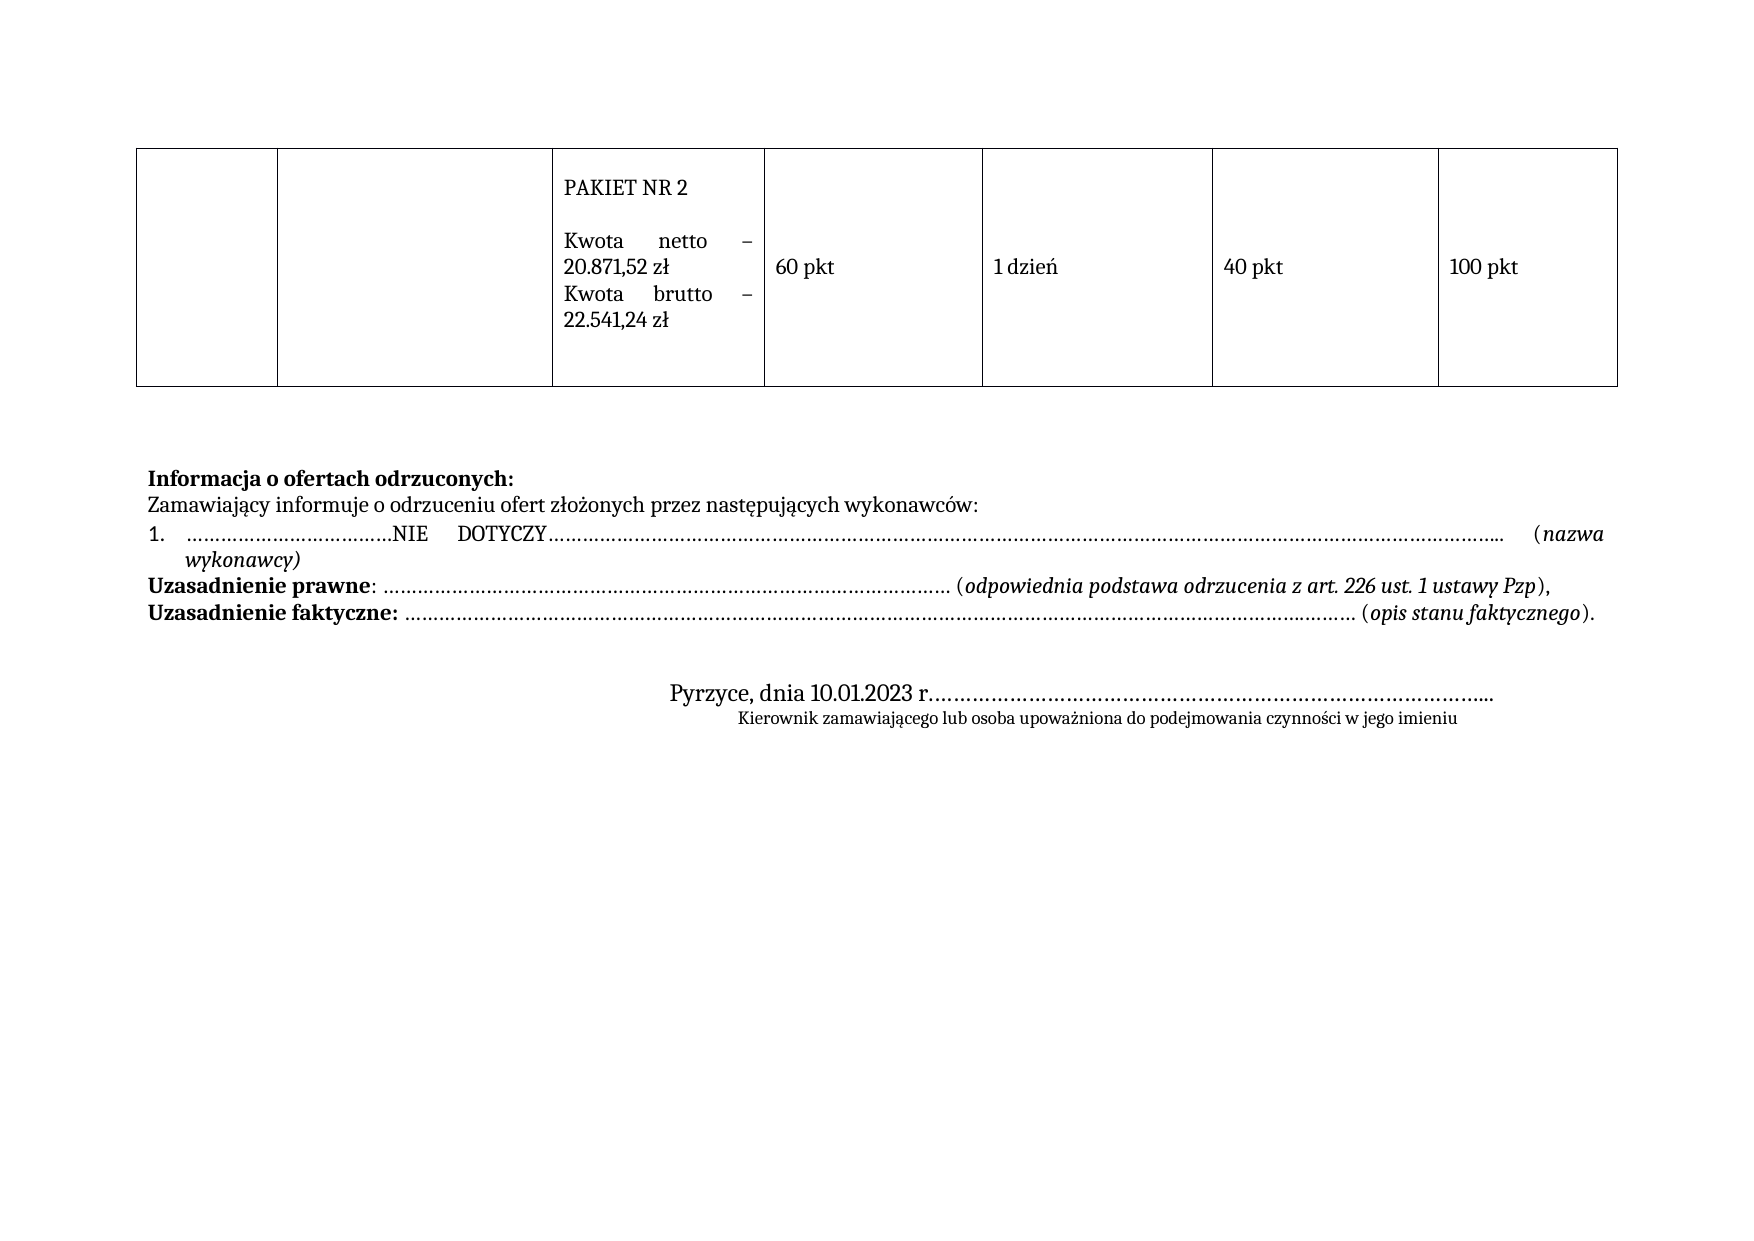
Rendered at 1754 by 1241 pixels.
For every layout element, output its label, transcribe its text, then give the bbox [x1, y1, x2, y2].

text Zamawiający informuje o odrzuceniu ofert złożonych przez następujących wykonawców: [148, 492, 1606, 519]
table_cell 1 dzień [983, 149, 1212, 386]
table_cell [278, 149, 552, 386]
text Informacja o ofertach odrzuconych: [148, 466, 1606, 492]
text Pyrzyce, dnia 10.01.2023 r.……………………………………………………………………………... [590, 678, 1606, 707]
table_cell 40 pkt [1213, 149, 1438, 386]
text Uzasadnienie faktyczne: ………………………………………………………………………………………………………………………………………….……… (opis stanu faktycznego). [148, 599, 1606, 626]
table_cell PAKIET NR 2 Kwota netto – 20.871,52 zł Kwota brutto – 22.541,24 zł [553, 149, 764, 386]
list ………………………………NIE DOTYCZY………………………………………………………………………………………………………………………………………………….. (nazwa wykonawcy) [148, 519, 1606, 573]
table_cell 60 pkt [765, 149, 982, 386]
table_cell [137, 149, 277, 386]
text Kierownik zamawiającego lub osoba upoważniona do podejmowania czynności w jego imieniu [664, 707, 1606, 729]
text Uzasadnienie prawne: ……………………………………………………………………………………… (odpowiednia podstawa odrzucenia z art. 226 ust. 1 ustawy Pzp), [148, 573, 1606, 599]
table_cell 100 pkt [1439, 149, 1617, 386]
